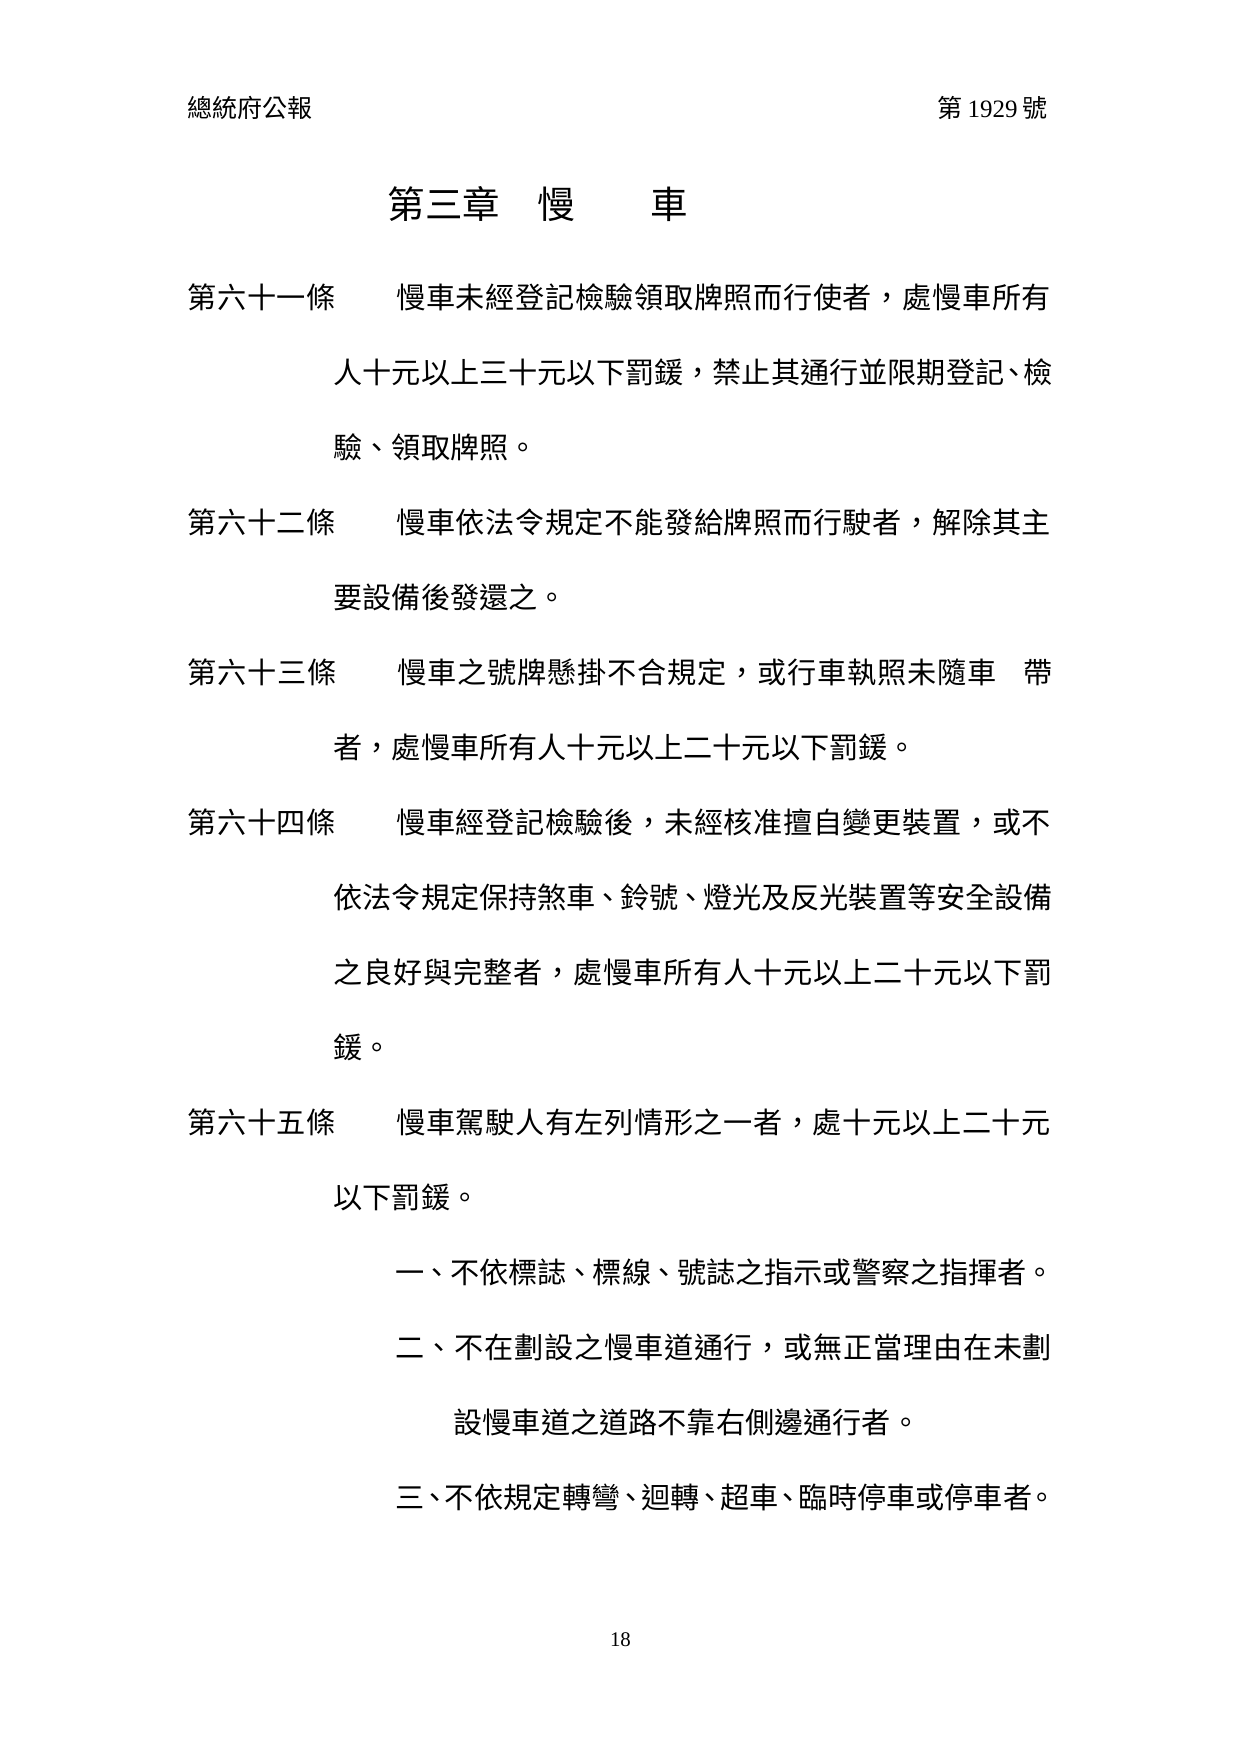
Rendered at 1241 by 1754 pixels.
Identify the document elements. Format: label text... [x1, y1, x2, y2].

text 第六十二條 慢車依法令規定不能發給牌照而行駛者，解除其主要設備後發還之。 [187, 483, 1053, 633]
text 一、不依標誌、標線、號誌之指示或警察之指揮者。 [395, 1233, 1053, 1308]
text 第六十三條 慢車之號牌懸掛不合規定，或行車執照未隨車帶者，處慢車所有人十元以上二十元以下罰鍰。 [187, 633, 1053, 783]
text 二、不在劃設之慢車道通行，或無正當理由在未劃設慢車道之道路不靠右側邊通行者。 [395, 1308, 1053, 1458]
text 第六十五條 慢車駕駛人有左列情形之一者，處十元以上二十元以下罰鍰。 [187, 1083, 1053, 1233]
text 第六十一條 慢車未經登記檢驗領取牌照而行使者，處慢車所有人十元以上三十元以下罰鍰，禁止其通行並限期登記、檢驗、領取牌照。 [187, 258, 1053, 483]
text 第六十四條 慢車經登記檢驗後，未經核准擅自變更裝置，或不依法令規定保持煞車、鈴號、燈光及反光裝置等安全設備之良好與完整者，處慢車所有人十元以上二十元以下罰鍰。 [187, 783, 1053, 1083]
text 第三章 慢 車 [387, 164, 1053, 239]
text 三、不依規定轉彎、迴轉、超車、臨時停車或停車者。 [395, 1458, 1053, 1533]
